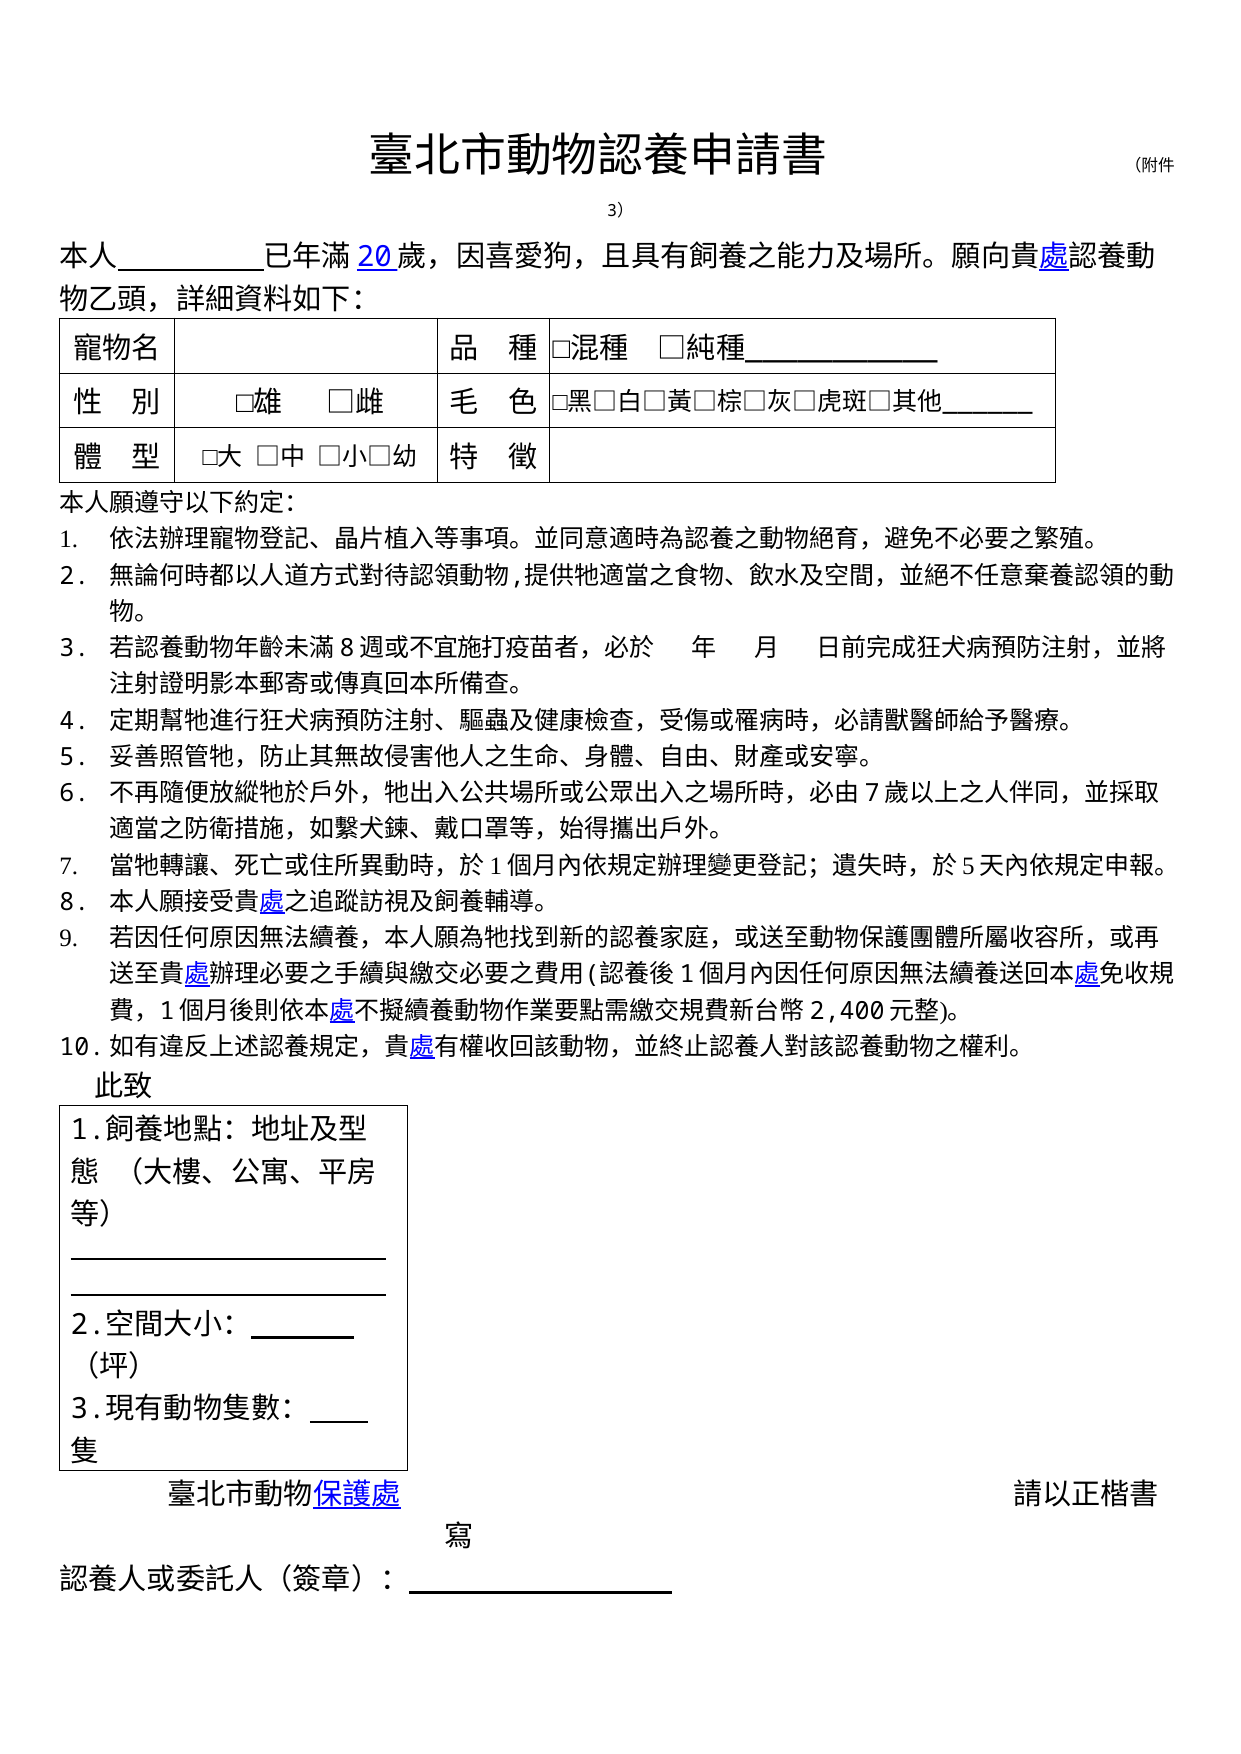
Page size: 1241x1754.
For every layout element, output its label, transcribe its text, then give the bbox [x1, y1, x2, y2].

list 定期幫牠進行狂犬病預防注射、驅蟲及健康檢查，受傷或罹病時，必請獸醫師給予醫療。 [59, 700, 1181, 736]
table_header [175, 319, 437, 372]
table_cell 毛 色 [438, 374, 549, 427]
list 若認養動物年齡未滿8週或不宜施打疫苗者，必於 年 月 日前完成狂犬病預防注射，並將注射證明影本郵寄或傳真回本所備查。 [59, 628, 1181, 700]
table_cell 性 別 [60, 374, 174, 427]
list 妥善照管牠，防止其無故侵害他人之生命、身體、自由、財產或安寧。 [59, 736, 1181, 773]
table_header 品 種 [438, 319, 549, 372]
list 如有違反上述認養規定，貴處有權收回該動物，並終止認養人對該認養動物之權利。 [59, 1026, 1181, 1063]
table_cell [550, 428, 1055, 482]
list 無論何時都以人道方式對待認領動物,提供牠適當之食物、飲水及空間，並絕不任意棄養認領的動物。 [59, 555, 1181, 628]
table_cell 體 型 [60, 428, 174, 482]
table_cell □大 □中 □小□幼 [175, 428, 437, 482]
table_cell □黑□白□黃□棕□灰□虎斑□其他______ [550, 374, 1055, 427]
text 臺北市動物保護處 請以正楷書寫 [167, 1471, 1181, 1555]
table_header 寵物名 [60, 319, 174, 372]
table_header □混種 □純種___________ [550, 319, 1055, 372]
list 本人願接受貴處之追蹤訪視及飼養輔導。 [59, 881, 1181, 918]
list 不再隨便放縱牠於戶外，牠出入公共場所或公眾出入之場所時，必由7歲以上之人伴同，並採取適當之防衛措施，如繫犬鍊、戴口罩等，始得攜出戶外。 [59, 773, 1181, 845]
table_cell □雄 □雌 [175, 374, 437, 427]
table_cell 特 徵 [438, 428, 549, 482]
table_header 1.飼養地點：地址及型態 （大樓、公寓、平房等） 2.空間大小： （坪） 3.現有動物隻數： 隻 [60, 1106, 407, 1470]
list 若因任何原因無法續養，本人願為牠找到新的認養家庭，或送至動物保護團體所屬收容所，或再送至貴處辦理必要之手續與繳交必要之費用(認養後1個月內因任何原因無法續養送回本處免收規費，1個月後則依本處不擬續養動物作業要點需繳交規費新台幣2,400元整)。 [59, 918, 1181, 1026]
text 此致 [59, 1063, 1181, 1105]
text 認養人或委託人（簽章）： [59, 1555, 1181, 1598]
text 本人 已年滿20歲，因喜愛狗，且具有飼養之能力及場所。願向貴處認養動物乙頭，詳細資料如下： [59, 233, 1181, 318]
text 本人願遵守以下約定： [59, 483, 1181, 519]
text 臺北市動物認養申請書 （附件3） [59, 118, 1181, 221]
list 當牠轉讓、死亡或住所異動時，於1個月內依規定辦理變更登記；遺失時，於5天內依規定申報。 [59, 845, 1181, 881]
list 依法辦理寵物登記、晶片植入等事項。並同意適時為認養之動物絕育，避免不必要之繁殖。 [59, 519, 1181, 555]
